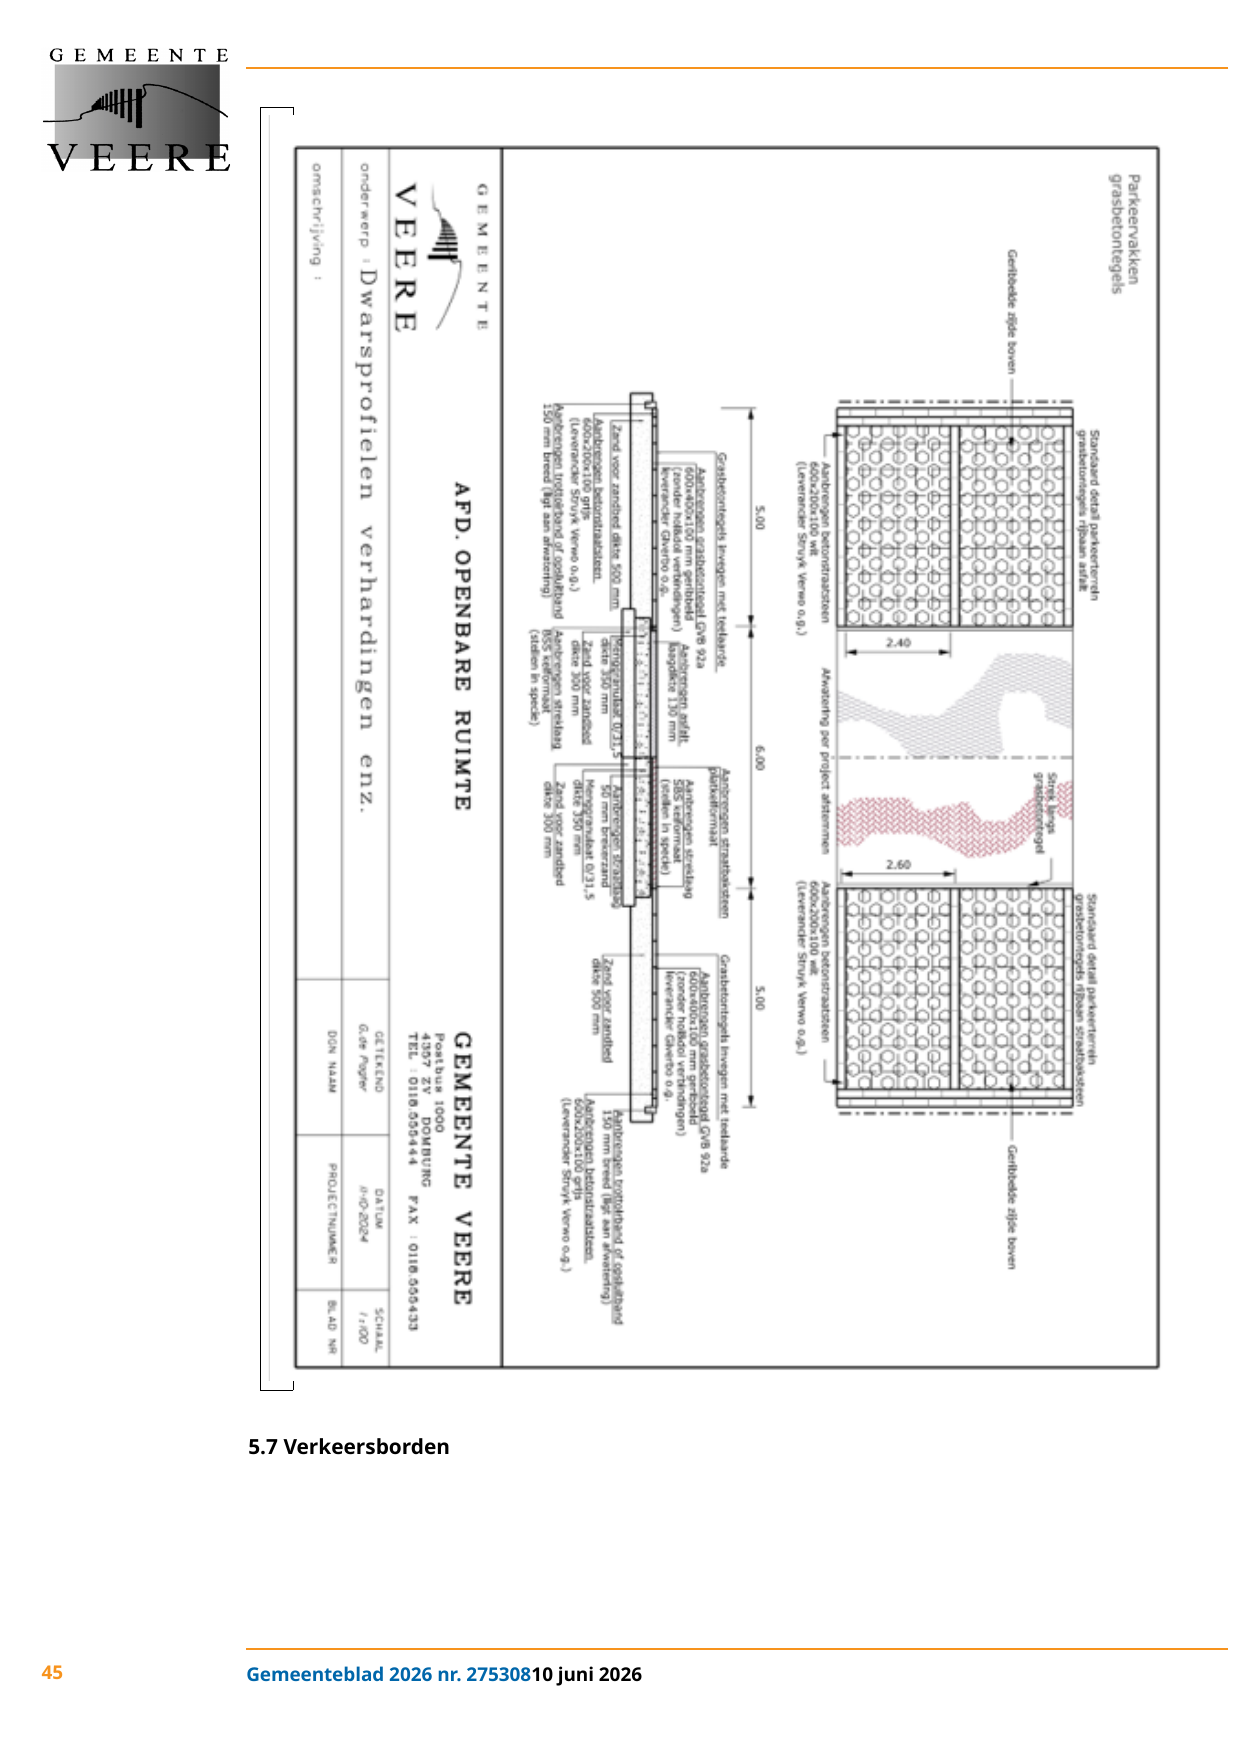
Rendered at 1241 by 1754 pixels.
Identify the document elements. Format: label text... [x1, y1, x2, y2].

picture [41, 47, 231, 172]
text 5.7 Verkeersborden [248, 1432, 1152, 1460]
picture [268, 115, 1173, 1381]
